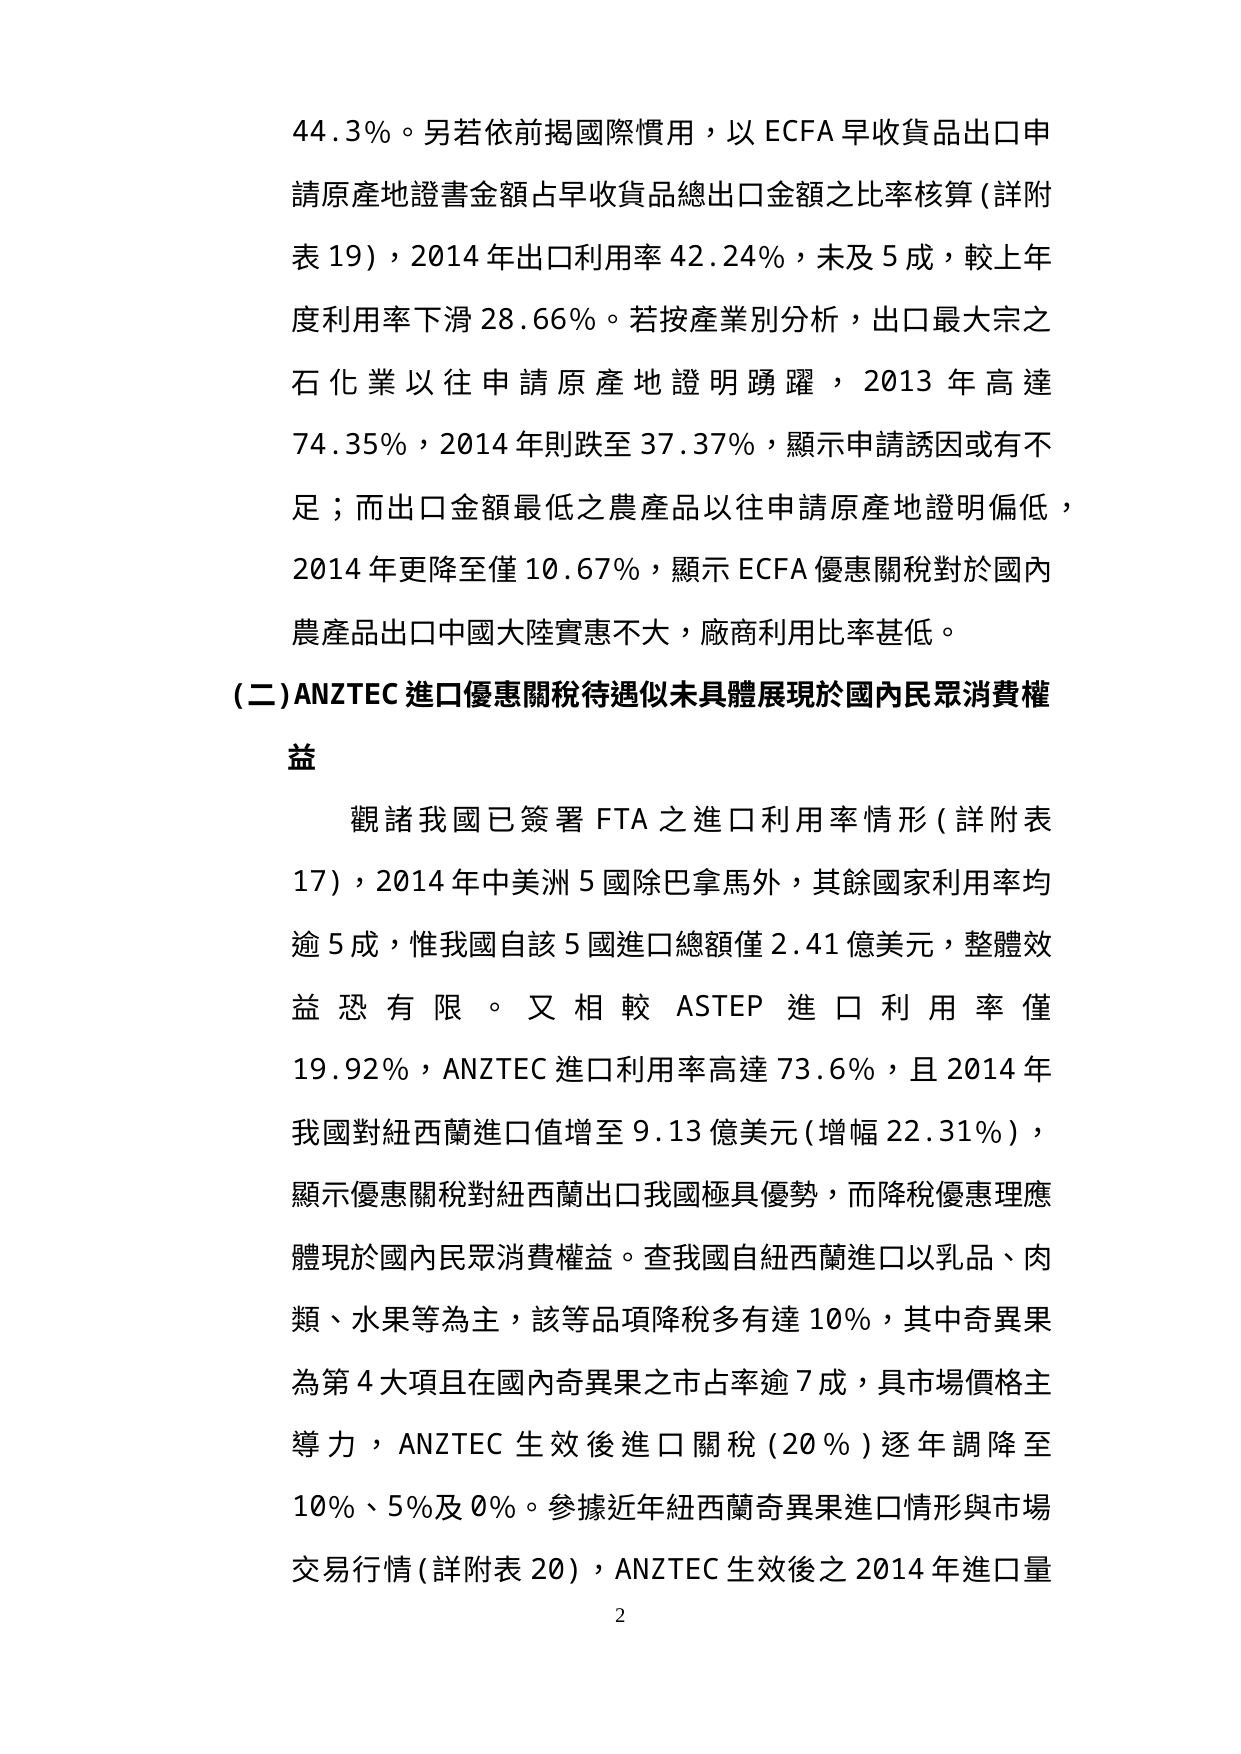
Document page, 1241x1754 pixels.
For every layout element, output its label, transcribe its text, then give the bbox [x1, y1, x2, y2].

text (二)ANZTEC進口優惠關稅待遇似未具體展現於國內民眾消費權益 [229, 651, 1053, 776]
text 參據國貿局提供各年ECFA進出口利用率資料(詳附表17)，該局衡酌因早收清單貨品開放項目占總進出口項目比率偏低，分母改以早收清單貨品進出口值計算，又扣除兩岸間大額之三角貿易交易值(詳附表18)，以實際進入兩岸市場金額為分母，所得ECFA進出口利用率數值相對較高，如2014年出口利用率高達92.5％，進口利用率亦有44.3％。另若依前揭國際慣用，以ECFA早收貨品出口申請原產地證書金額占早收貨品總出口金額之比率核算(詳附表19)，2014年出口利用率42.24％，未及5成，較上年度利用率下滑28.66％。若按產業別分析，出口最大宗之石化業以往申請原產地證明踴躍，2013年高達74.35％，2014年則跌至37.37％，顯示申請誘因或有不足；而出口金額最低之農產品以往申請原產地證明偏低，2014年更降至僅10.67％，顯示ECFA優惠關稅對於國內農產品出口中國大陸實惠不大，廠商利用比率甚低。 [292, 89, 1053, 651]
text 觀諸我國已簽署FTA之進口利用率情形(詳附表17)，2014年中美洲5國除巴拿馬外，其餘國家利用率均逾5成，惟我國自該5國進口總額僅2.41億美元，整體效益恐有限。又相較ASTEP進口利用率僅19.92％，ANZTEC進口利用率高達73.6％，且2014年我國對紐西蘭進口值增至9.13億美元(增幅22.31％)，顯示優惠關稅對紐西蘭出口我國極具優勢，而降稅優惠理應體現於國內民眾消費權益。查我國自紐西蘭進口以乳品、肉類、水果等為主，該等品項降稅多有達10％，其中奇異果為第4大項且在國內奇異果之市占率逾7成，具市場價格主導力，ANZTEC生效後進口關稅(20％)逐年調降至10％、5％及0％。參據近年紐西蘭奇異果進口情形與市場交易行情(詳附表20)，ANZTEC生效後之2014年進口量 [292, 776, 1053, 1589]
